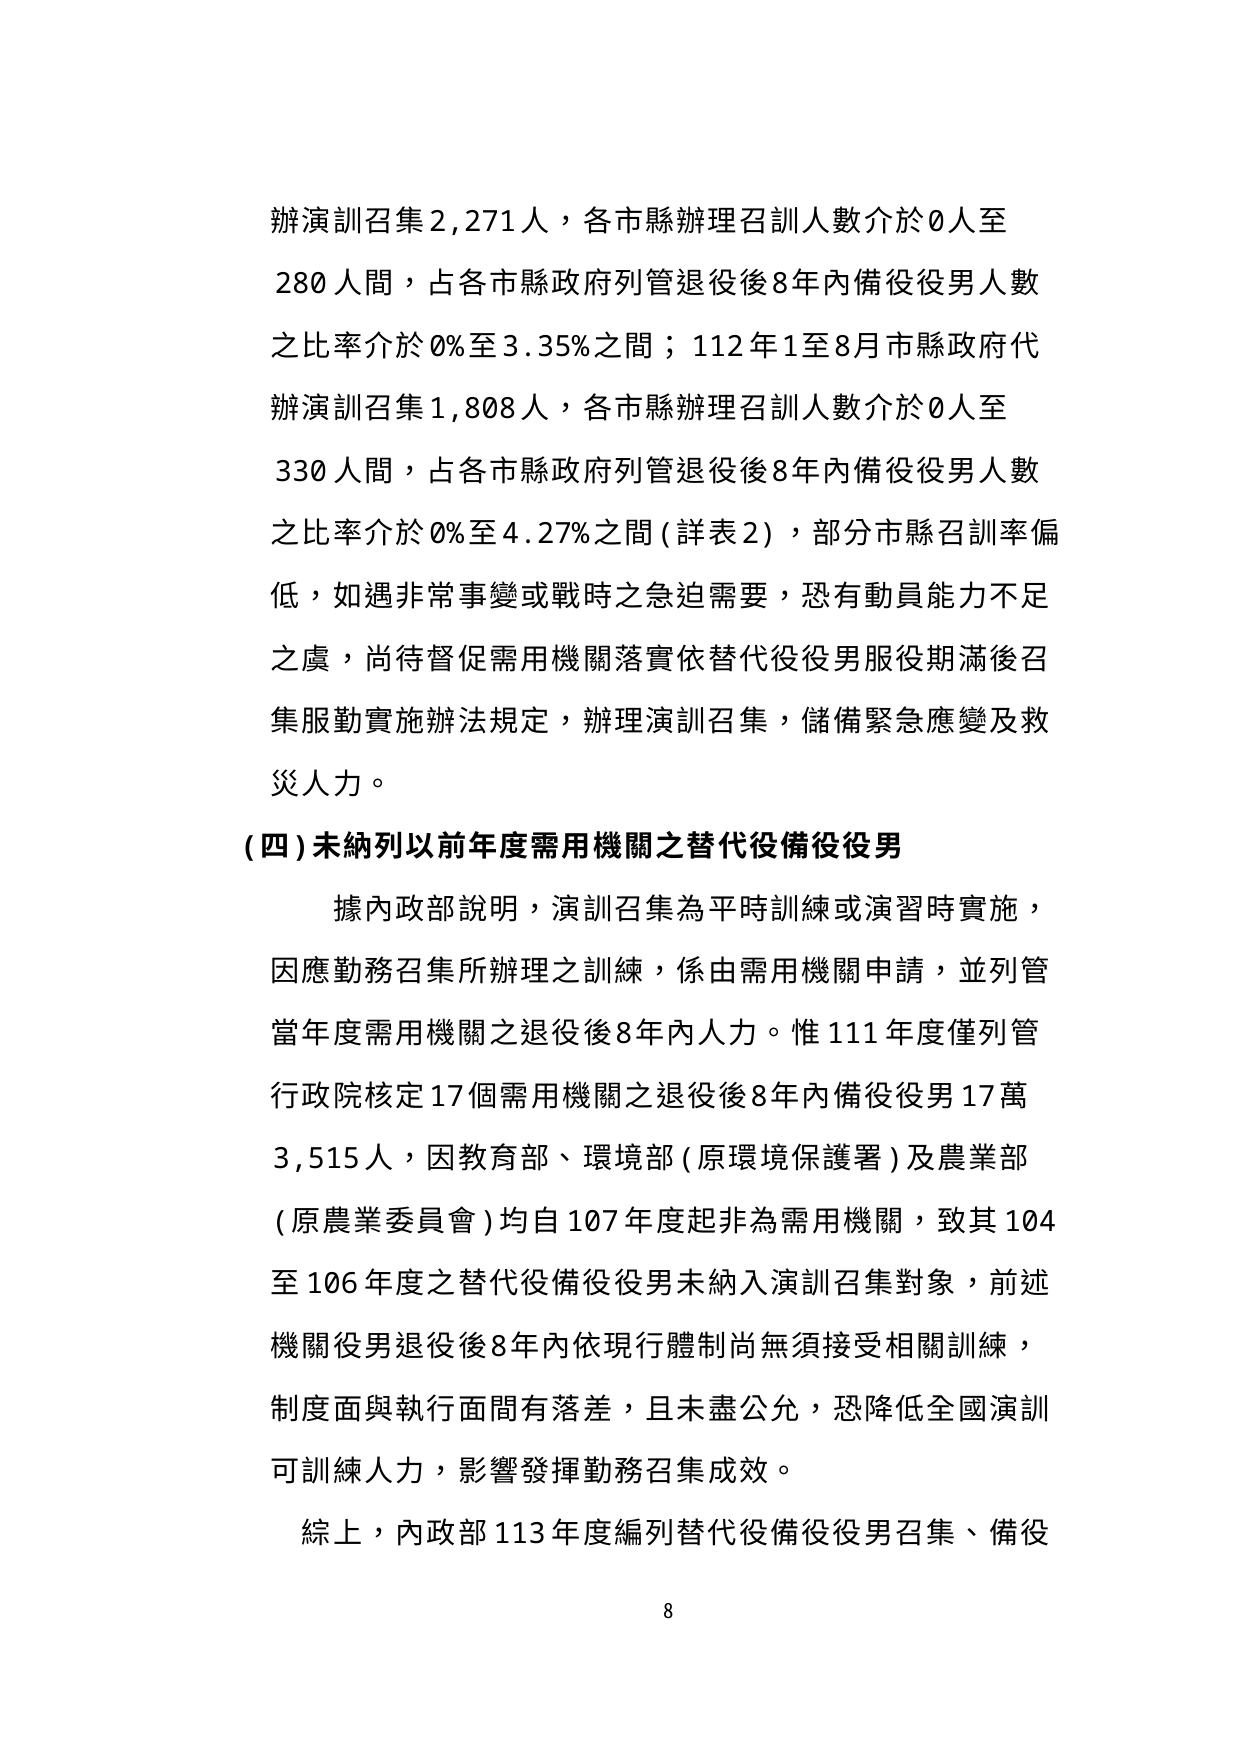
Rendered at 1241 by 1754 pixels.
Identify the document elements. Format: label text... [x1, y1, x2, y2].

text 綜上，內政部113年度編列替代役備役役男召集、備役 [234, 1490, 1061, 1552]
text (四)未納列以前年度需用機關之替代役備役役男 [234, 802, 1061, 865]
text 據內政部說明，演訓召集為平時訓練或演習時實施，因應勤務召集所辦理之訓練，係由需用機關申請，並列管當年度需用機關之退役後8年內人力。惟111年度僅列管行政院核定17個需用機關之退役後8年內備役役男17萬3,515人，因教育部、環境部(原環境保護署)及農業部(原農業委員會)均自107年度起非為需用機關，致其104至106年度之替代役備役役男未納入演訓召集對象，前述機關役男退役後8年內依現行體制尚無須接受相關訓練，制度面與執行面間有落差，且未盡公允，恐降低全國演訓可訓練人力，影響發揮勤務召集成效。 [264, 865, 1061, 1490]
text 辦演訓召集2,271人，各市縣辦理召訓人數介於0人至280人間，占各市縣政府列管退役後8年內備役役男人數之比率介於0%至3.35%之間；112年1至8月市縣政府代辦演訓召集1,808人，各市縣辦理召訓人數介於0人至330人間，占各市縣政府列管退役後8年內備役役男人數之比率介於0%至4.27%之間(詳表2)，部分市縣召訓率偏低，如遇非常事變或戰時之急迫需要，恐有動員能力不足之虞，尚待督促需用機關落實依替代役役男服役期滿後召集服勤實施辦法規定，辦理演訓召集，儲備緊急應變及救災人力。 [264, 177, 1061, 802]
